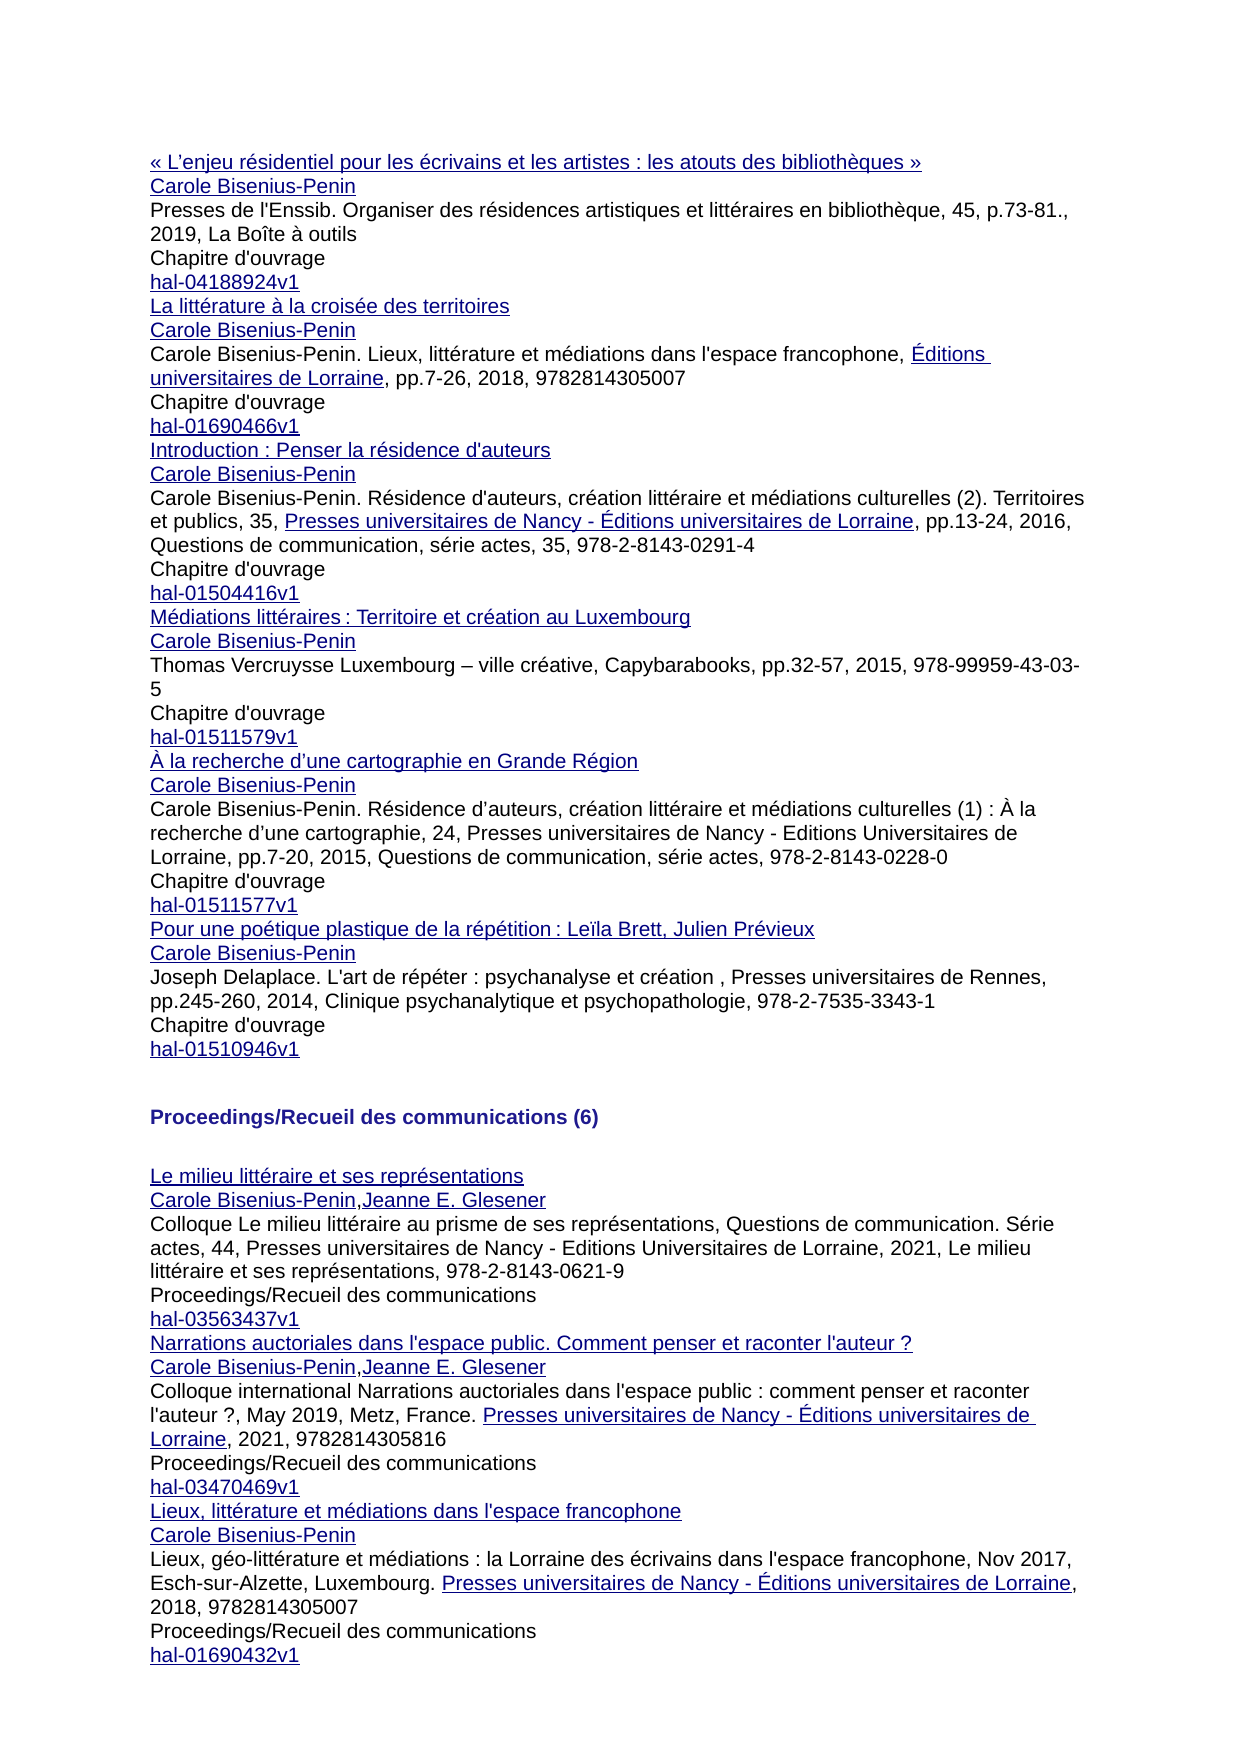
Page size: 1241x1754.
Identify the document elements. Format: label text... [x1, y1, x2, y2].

table_cell « L’enjeu résidentiel pour les écrivains et les artistes : les atouts des bibliothèques » Carole Bisenius-Penin Presses de l'Enssib. Organiser des résidences artistiques et littéraires en bibliothèque, 45, p.73-81., 2019, La Boîte à outils Chapitre d'ouvrage hal-04188924v1 [150, 150, 1090, 294]
table_cell Lieux, littérature et médiations dans l'espace francophone Carole Bisenius-Penin Lieux, géo-littérature et médiations : la Lorraine des écrivains dans l'espace francophone, Nov 2017, Esch-sur-Alzette, Luxembourg. Presses universitaires de Nancy - Éditions universitaires de Lorraine, 2018, 9782814305007 Proceedings/Recueil des communications hal-01690432v1 [150, 1499, 1090, 1667]
table_cell Médiations littéraires : Territoire et création au Luxembourg Carole Bisenius-Penin Thomas Vercruysse Luxembourg – ville créative, Capybarabooks, pp.32-57, 2015, 978-99959-43-03-5 Chapitre d'ouvrage hal-01511579v1 [150, 605, 1090, 749]
table_cell Narrations auctoriales dans l'espace public. Comment penser et raconter l'auteur ? Carole Bisenius-Penin,Jeanne E. Glesener Colloque international Narrations auctoriales dans l'espace public : comment penser et raconter l'auteur ?, May 2019, Metz, France. Presses universitaires de Nancy - Éditions universitaires de Lorraine, 2021, 9782814305816 Proceedings/Recueil des communications hal-03470469v1 [150, 1331, 1090, 1499]
table_cell La littérature à la croisée des territoires Carole Bisenius-Penin Carole Bisenius-Penin. Lieux, littérature et médiations dans l'espace francophone, Éditions universitaires de Lorraine, pp.7-26, 2018, 9782814305007 Chapitre d'ouvrage hal-01690466v1 [150, 294, 1090, 437]
table_cell À la recherche d’une cartographie en Grande Région Carole Bisenius-Penin Carole Bisenius-Penin. Résidence d’auteurs, création littéraire et médiations culturelles (1) : À la recherche d’une cartographie, 24, Presses universitaires de Nancy - Editions Universitaires de Lorraine, pp.7-20, 2015, Questions de communication, série actes, 978-2-8143-0228-0 Chapitre d'ouvrage hal-01511577v1 [150, 749, 1090, 917]
table_cell Pour une poétique plastique de la répétition : Leïla Brett, Julien Prévieux Carole Bisenius-Penin Joseph Delaplace. L'art de répéter : psychanalyse et création , Presses universitaires de Rennes, pp.245-260, 2014, Clinique psychanalytique et psychopathologie, 978-2-7535-3343-1 Chapitre d'ouvrage hal-01510946v1 [150, 917, 1090, 1060]
table_cell Introduction : Penser la résidence d'auteurs Carole Bisenius-Penin Carole Bisenius-Penin. Résidence d'auteurs, création littéraire et médiations culturelles (2). Territoires et publics, 35, Presses universitaires de Nancy - Éditions universitaires de Lorraine, pp.13-24, 2016, Questions de communication, série actes, 35, 978-2-8143-0291-4 Chapitre d'ouvrage hal-01504416v1 [150, 438, 1090, 605]
table_header Le milieu littéraire et ses représentations Carole Bisenius-Penin,Jeanne E. Glesener Colloque Le milieu littéraire au prisme de ses représentations, Questions de communication. Série actes, 44, Presses universitaires de Nancy - Editions Universitaires de Lorraine, 2021, Le milieu littéraire et ses représentations, 978-2-8143-0621-9 Proceedings/Recueil des communications hal-03563437v1 [150, 1164, 1090, 1331]
subtitle Proceedings/Recueil des communications (6) [150, 1105, 1090, 1129]
